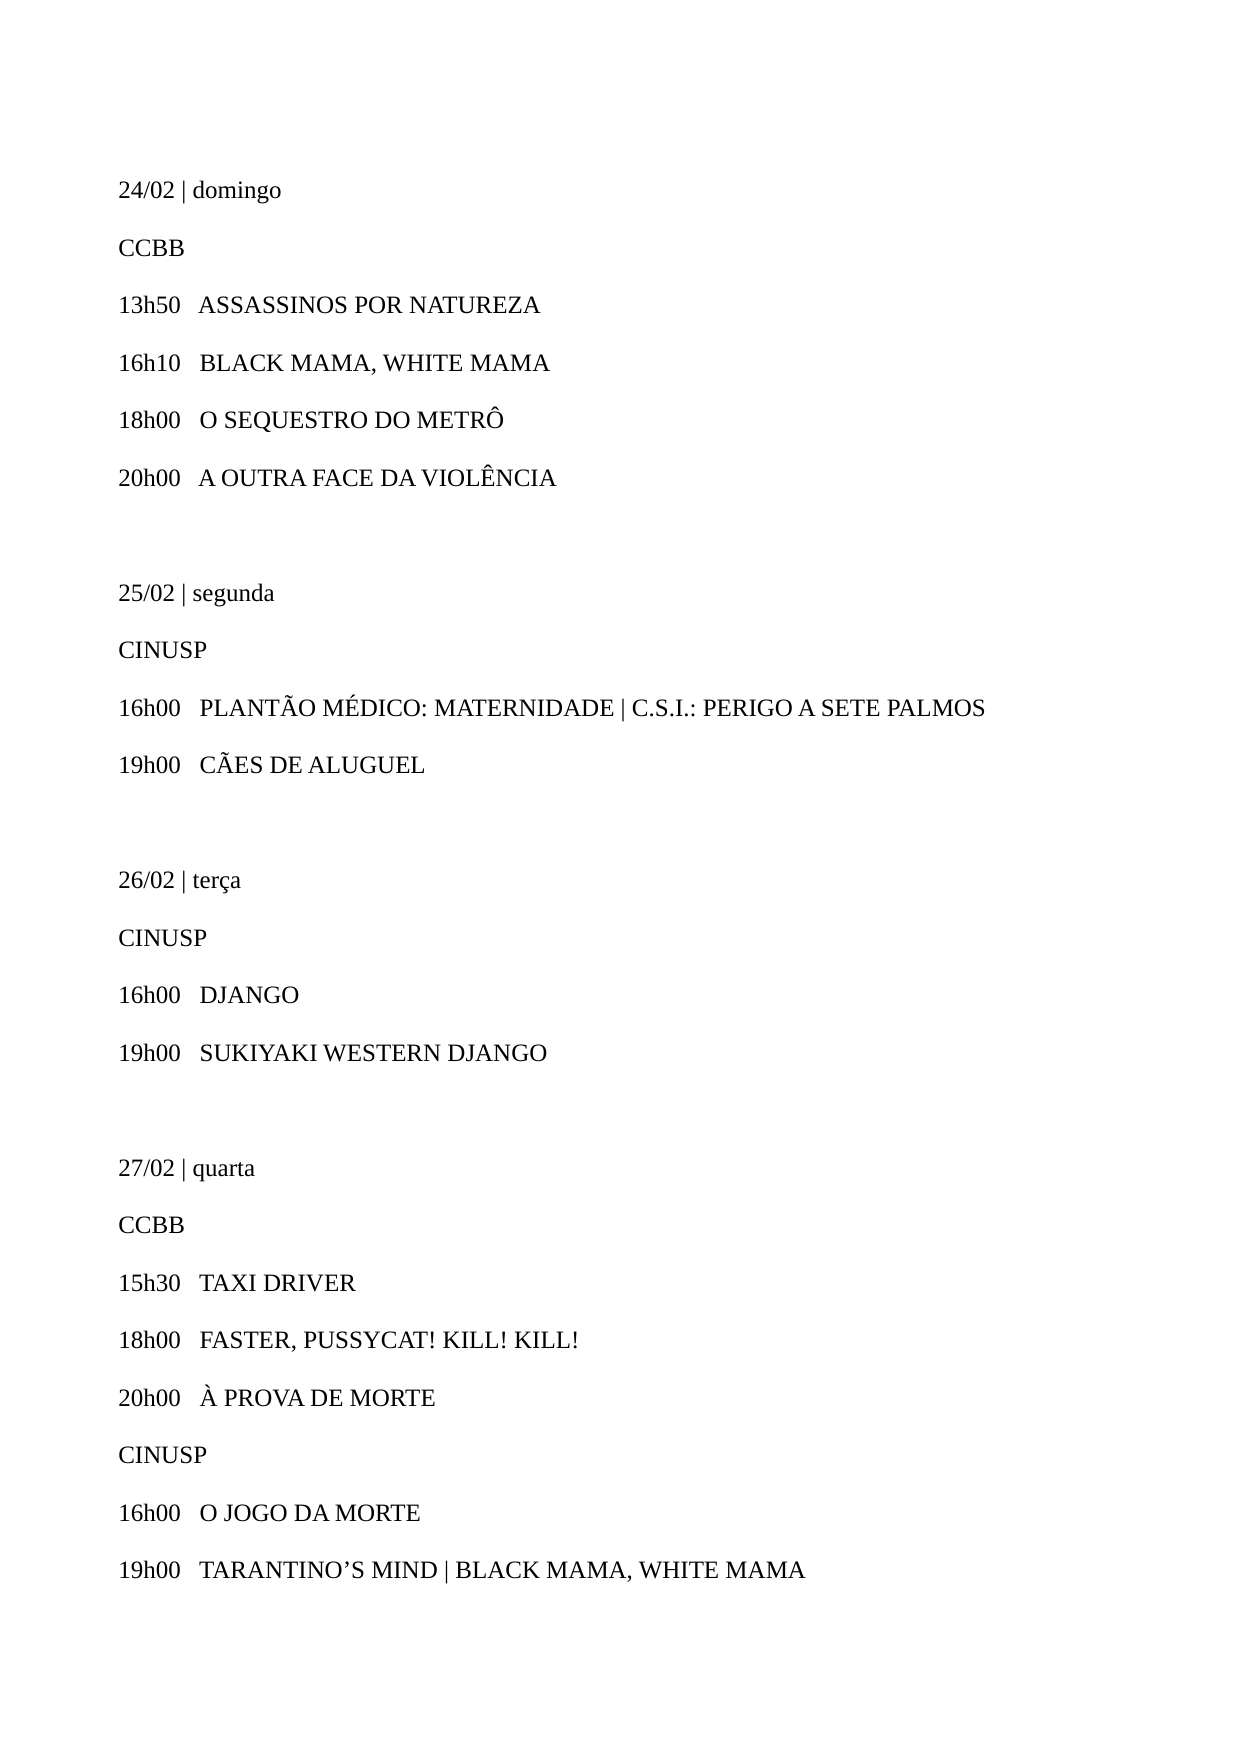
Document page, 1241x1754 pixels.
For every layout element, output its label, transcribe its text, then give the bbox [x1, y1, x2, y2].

text CINUSP [118, 636, 1122, 664]
text 16h00 DJANGO [118, 981, 1122, 1009]
text 25/02 | segunda [118, 578, 1122, 607]
text 18h00 FASTER, PUSSYCAT! KILL! KILL! [118, 1326, 1122, 1354]
text 13h50 ASSASSINOS POR NATUREZA [118, 291, 1122, 319]
text CINUSP [118, 1441, 1122, 1469]
text 26/02 | terça [118, 866, 1122, 894]
text 24/02 | domingo [118, 176, 1122, 204]
text CINUSP [118, 923, 1122, 952]
text 19h00 CÃES DE ALUGUEL [118, 751, 1122, 779]
text 20h00 A OUTRA FACE DA VIOLÊNCIA [118, 463, 1122, 492]
text 18h00 O SEQUESTRO DO METRÔ [118, 406, 1122, 434]
text CCBB [118, 233, 1122, 262]
text 27/02 | quarta [118, 1153, 1122, 1182]
text 16h00 O JOGO DA MORTE [118, 1498, 1122, 1527]
text 20h00 À PROVA DE MORTE [118, 1383, 1122, 1412]
text 19h00 SUKIYAKI WESTERN DJANGO [118, 1038, 1122, 1067]
text CCBB [118, 1211, 1122, 1239]
text 19h00 TARANTINO’S MIND | BLACK MAMA, WHITE MAMA [118, 1556, 1122, 1584]
text 16h00 PLANTÃO MÉDICO: MATERNIDADE | C.S.I.: PERIGO A SETE PALMOS [118, 693, 1122, 722]
text 15h30 TAXI DRIVER [118, 1268, 1122, 1297]
text 16h10 BLACK MAMA, WHITE MAMA [118, 348, 1122, 377]
